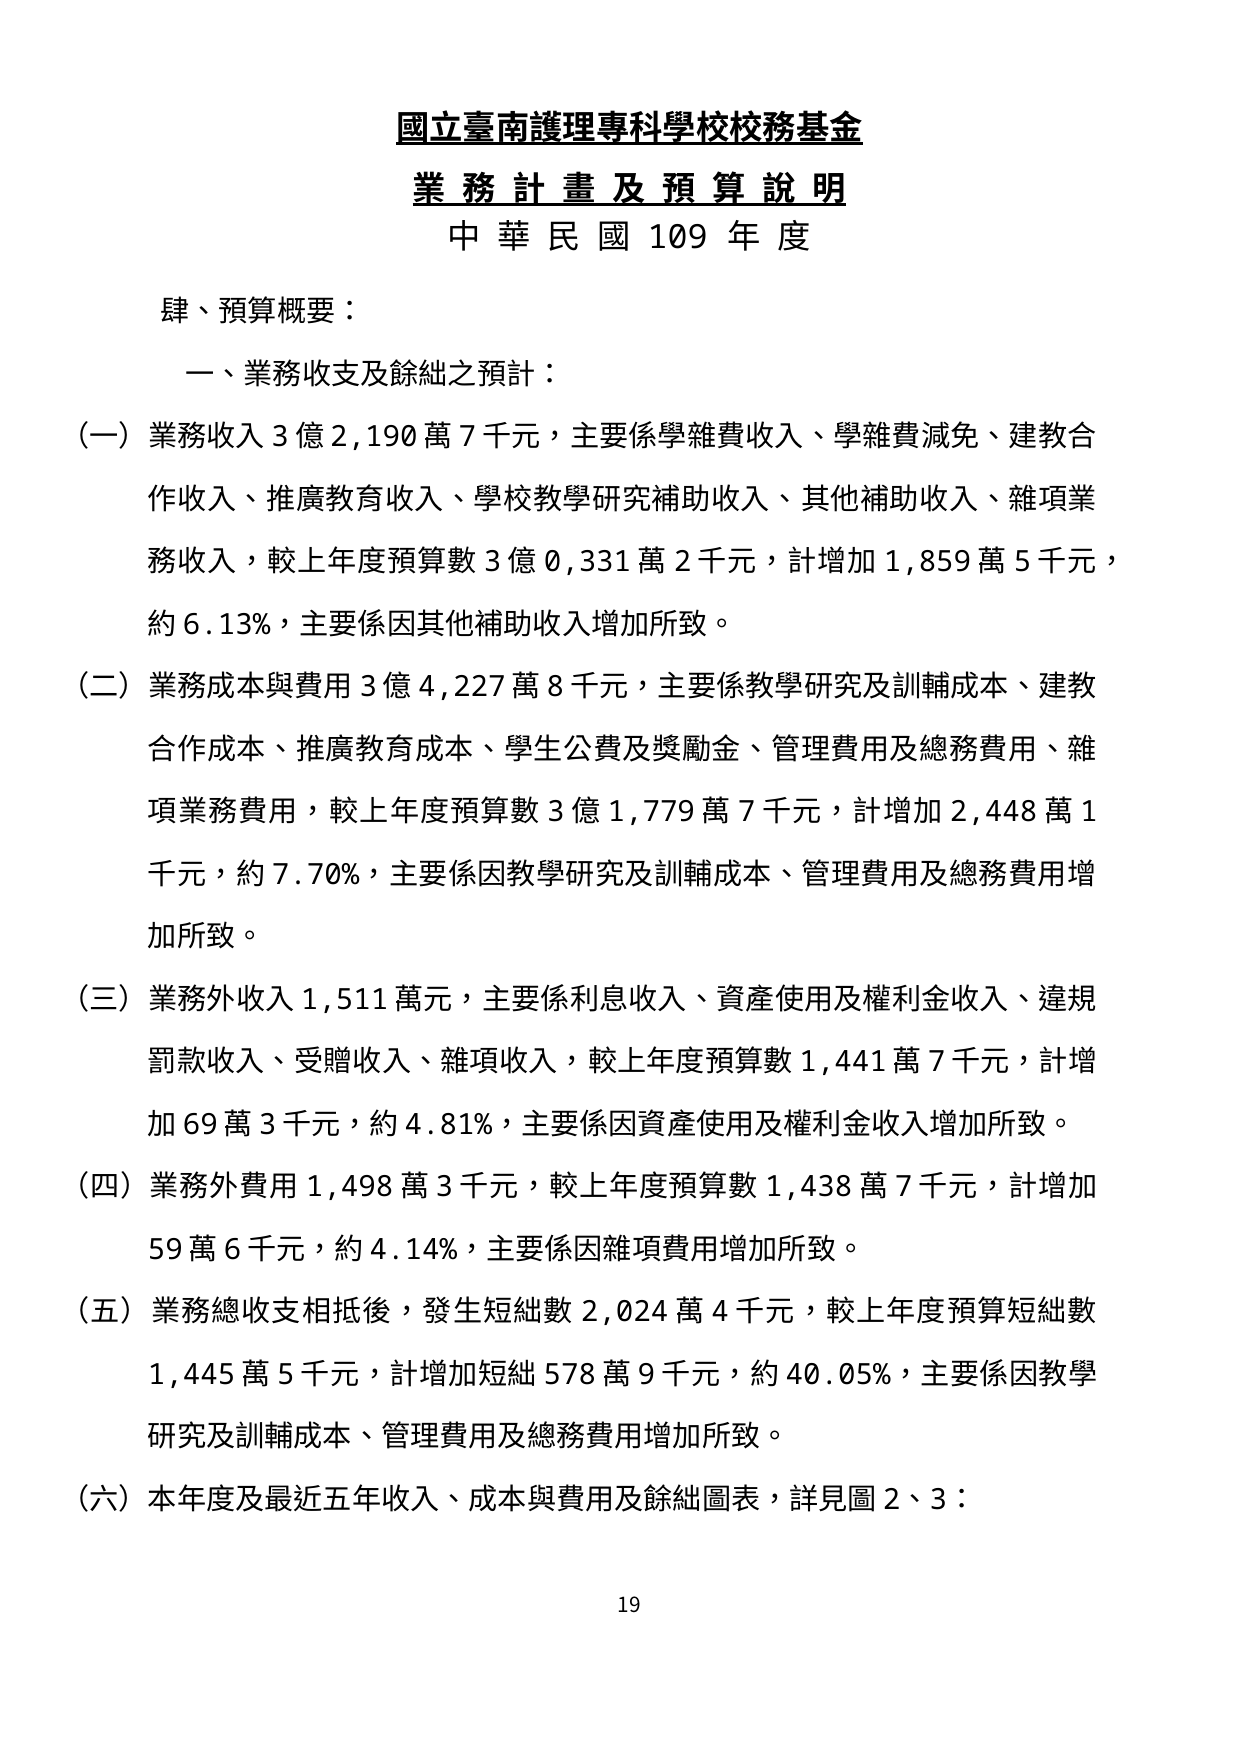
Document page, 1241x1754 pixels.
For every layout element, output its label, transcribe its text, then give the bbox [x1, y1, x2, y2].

text 一、業務收支及餘絀之預計： [185, 330, 1098, 392]
text （六）本年度及最近五年收入、成本與費用及餘絀圖表，詳見圖2、3： [60, 1455, 1098, 1517]
text （二）業務成本與費用3億4,227萬8千元，主要係教學研究及訓輔成本、建教合作成本、推廣教育成本、學生公費及獎勵金、管理費用及總務費用、雜項業務費用，較上年度預算數3億1,779萬7千元，計增加2,448萬1千元，約7.70%，主要係因教學研究及訓輔成本、管理費用及總務費用增加所致。 [60, 642, 1098, 955]
text （一）業務收入3億2,190萬7千元，主要係學雜費收入、學雜費減免、建教合作收入、推廣教育收入、學校教學研究補助收入、其他補助收入、雜項業務收入，較上年度預算數3億0,331萬2千元，計增加1,859萬5千元，約6.13%，主要係因其他補助收入增加所致。 [60, 392, 1098, 642]
text （五）業務總收支相抵後，發生短絀數2,024萬4千元，較上年度預算短絀數1,445萬5千元，計增加短絀578萬9千元，約40.05%，主要係因教學研究及訓輔成本、管理費用及總務費用增加所致。 [60, 1267, 1098, 1455]
text （四）業務外費用1,498萬3千元，較上年度預算數1,438萬7千元，計增加59萬6千元，約4.14%，主要係因雜項費用增加所致。 [60, 1142, 1098, 1267]
text （三）業務外收入1,511萬元，主要係利息收入、資產使用及權利金收入、違規罰款收入、受贈收入、雜項收入，較上年度預算數1,441萬7千元，計增加69萬3千元，約4.81%，主要係因資產使用及權利金收入增加所致。 [60, 955, 1098, 1142]
text 肆、預算概要： [160, 267, 1098, 330]
